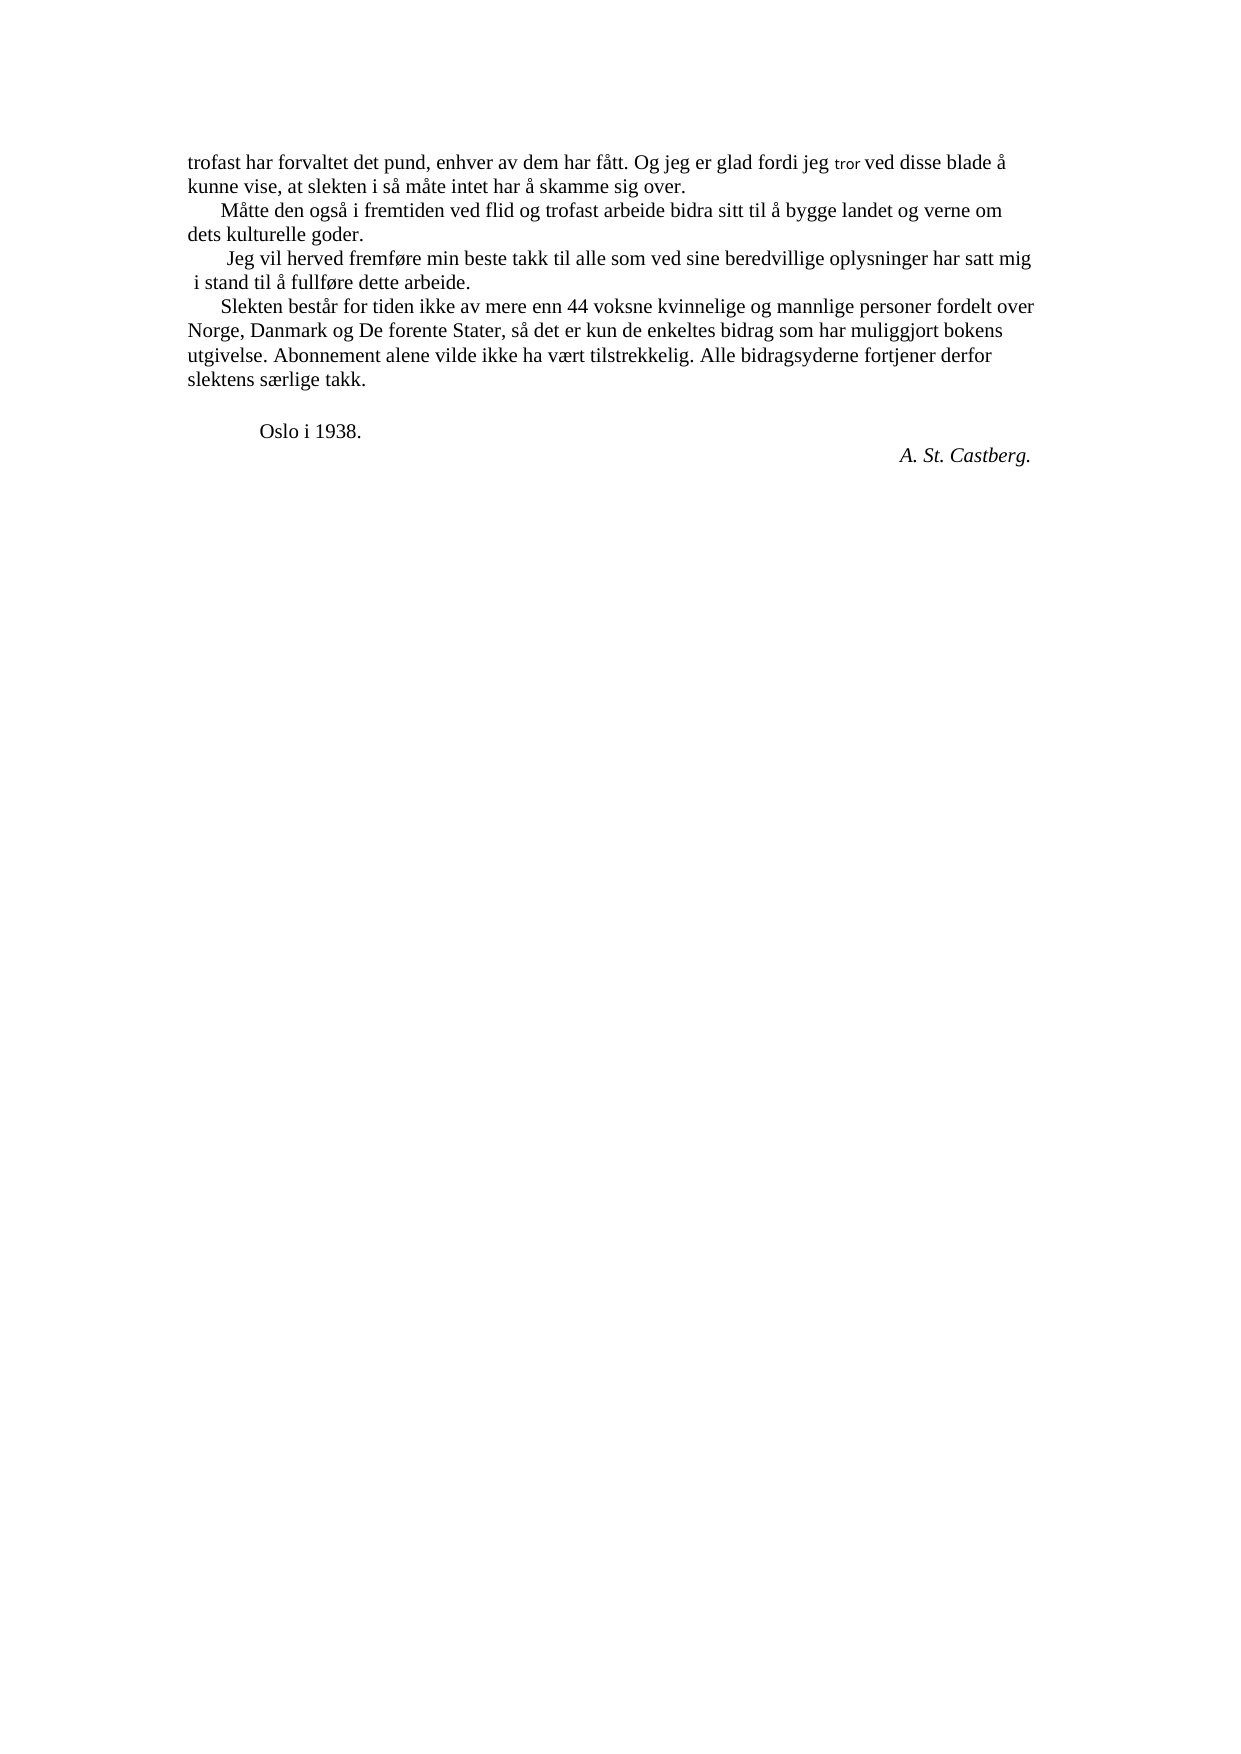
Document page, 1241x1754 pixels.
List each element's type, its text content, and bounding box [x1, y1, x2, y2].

text Oslo i 1938. [227, 419, 1053, 443]
text trofast har forvaltet det pund, enhver av dem har fått. Og jeg er glad fordi jeg tror ved disse blade å kunne vise, at slekten i så måte intet har å skamme sig over. [187, 150, 1036, 198]
text Måtte den også i fremtiden ved flid og trofast arbeide bidra sitt til å bygge landet og verne om dets kulturelle goder. [187, 198, 1039, 246]
text Jeg vil herved fremføre min beste takk til alle som ved sine beredvillige oplysninger har satt mig i stand til å fullføre dette arbeide. [194, 246, 1037, 294]
text Slekten består for tiden ikke av mere enn 44 voksne kvinnelige og mannlige personer fordelt over Norge, Danmark og De forente Stater, så det er kun de enkeltes bidrag som har muliggjort bokens utgivelse. Abonnement alene vilde ikke ha vært tilstrekkelig. Alle bidragsyderne fortjener derfor slektens særlige takk. [187, 294, 1039, 391]
text A. St. Castberg. [900, 443, 1053, 467]
